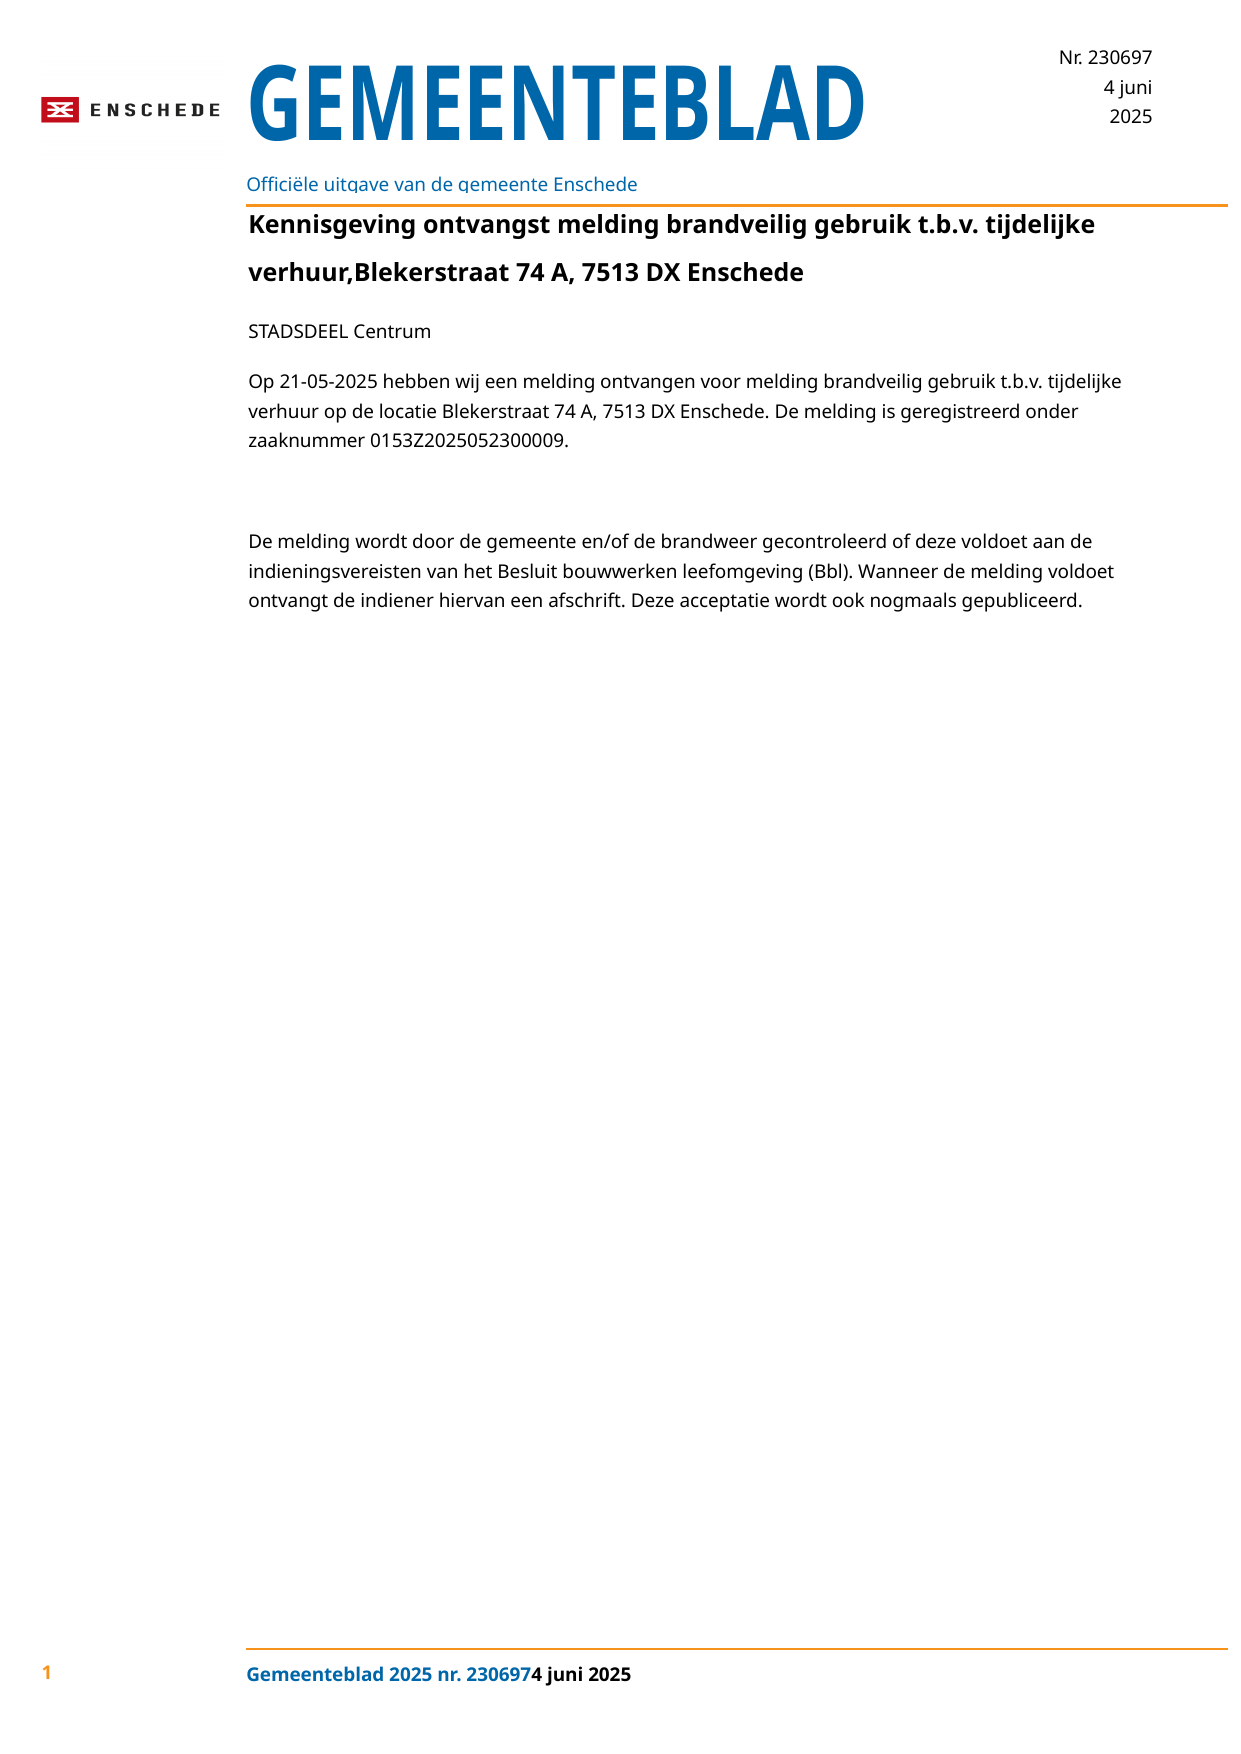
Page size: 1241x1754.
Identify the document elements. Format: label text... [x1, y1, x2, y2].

text De melding wordt door de gemeente en/of de brandweer gecontroleerd of deze voldoet aan de indieningsvereisten van het Besluit bouwwerken leefomgeving (Bbl). Wanneer de melding voldoet ontvangt de indiener hiervan een afschrift. Deze acceptatie wordt ook nogmaals gepubliceerd. [248, 528, 1152, 613]
text STADSDEEL Centrum [248, 318, 1152, 344]
text Op 21-05-2025 hebben wij een melding ontvangen voor melding brandveilig gebruik t.b.v. tijdelijke verhuur op de locatie Blekerstraat 74 A, 7513 DX Enschede. De melding is geregistreerd onder zaaknummer 0153Z2025052300009. [248, 368, 1152, 453]
picture [41, 47, 231, 172]
text Kennisgeving ontvangst melding brandveilig gebruik t.b.v. tijdelijke verhuur,Blekerstraat 74 A, 7513 DX Enschede [248, 207, 1152, 288]
